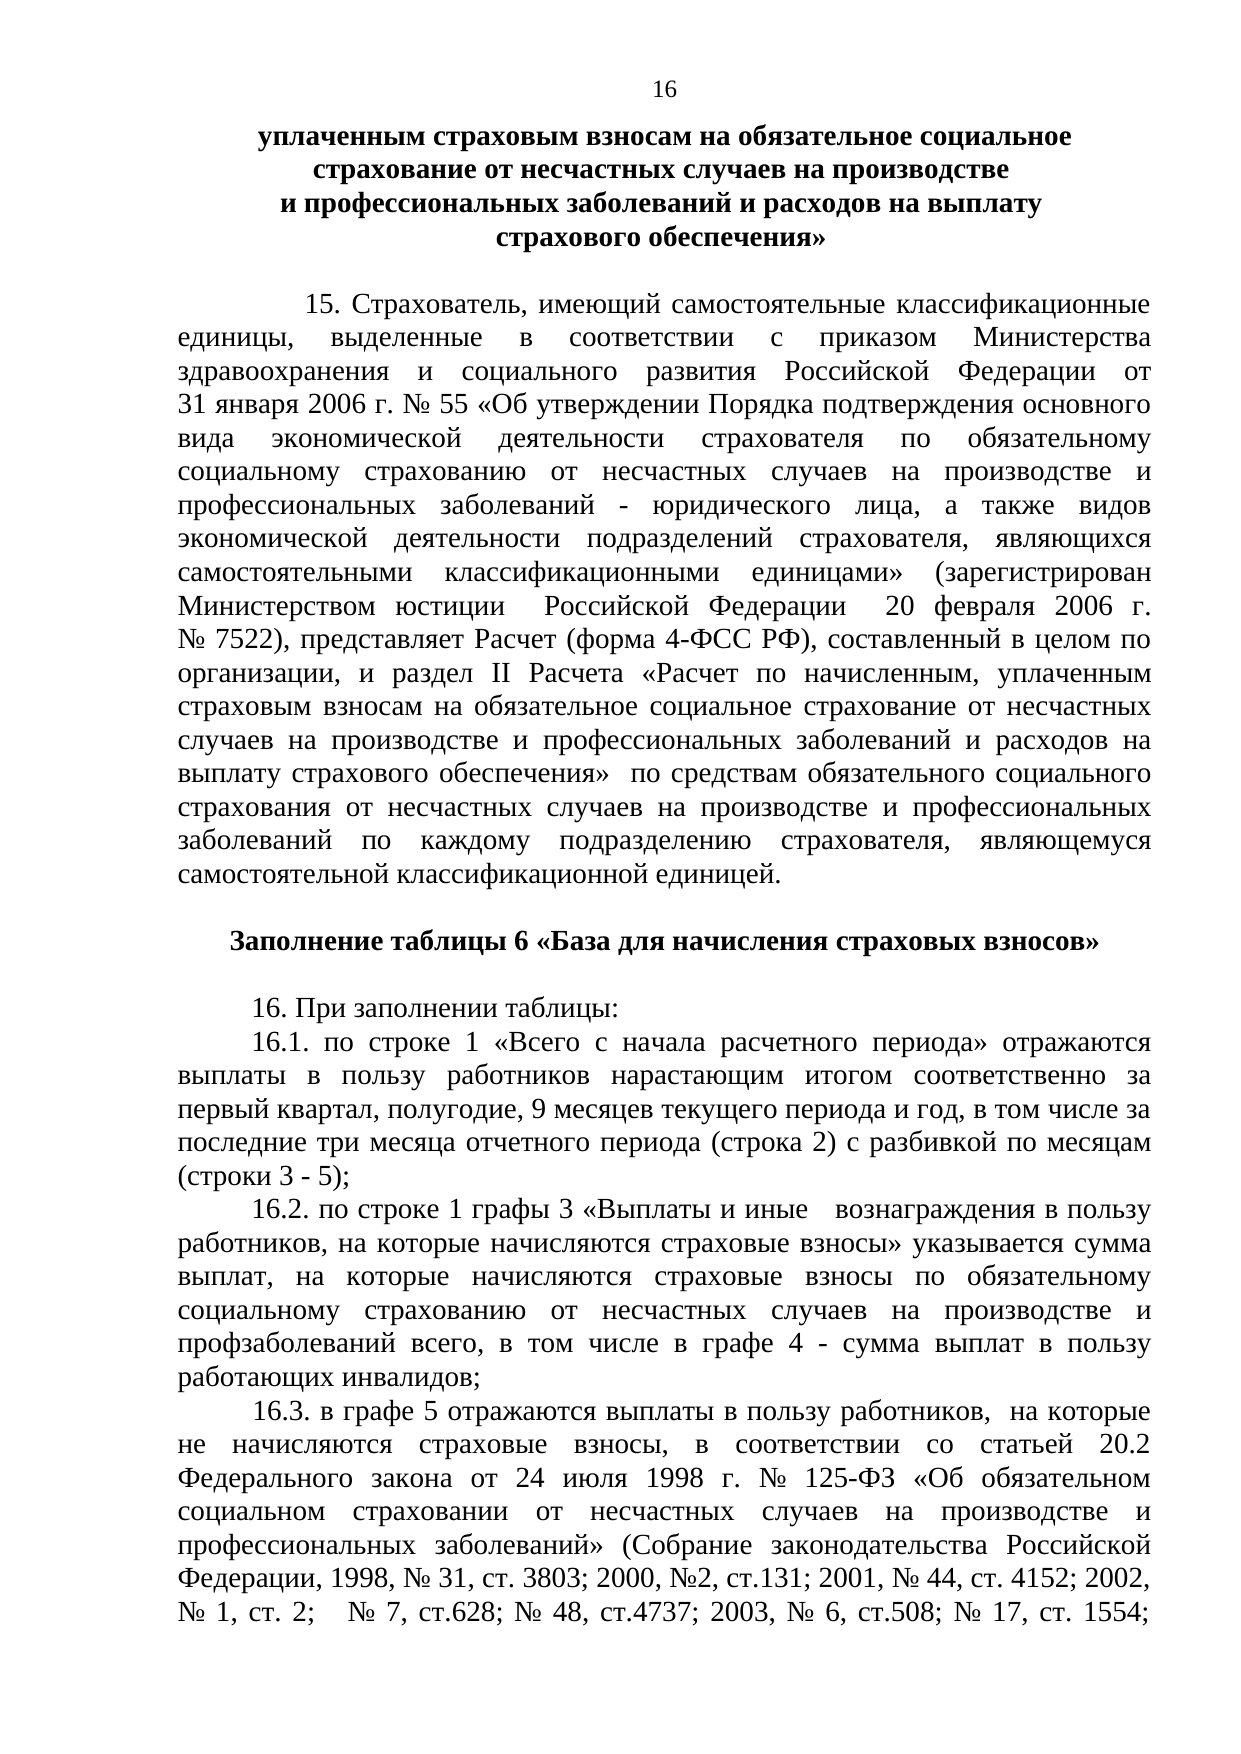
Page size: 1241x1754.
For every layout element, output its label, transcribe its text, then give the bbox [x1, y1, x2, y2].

text 16.1. по строке 1 «Всего с начала расчетного периода» отражаются выплаты в пользу работников нарастающим итогом соответственно за первый квартал, полугодие, 9 месяцев текущего периода и год, в том числе за последние три месяца отчетного периода (строка 2) с разбивкой по месяцам (строки 3 - 5); [177, 1024, 1152, 1191]
text 16.3. в графе 5 отражаются выплаты в пользу работников, на которые не начисляются страховые взносы, в соответствии со статьей 20.2 Федерального закона от 24 июля 1998 г. № 125-ФЗ «Об обязательном социальном страховании от несчастных случаев на производстве и профессиональных заболеваний» (Собрание законодательства Российской Федерации, 1998, № 31, ст. 3803; 2000, №2, ст.131; 2001, № 44, ст. 4152; 2002, № 1, ст. 2; № 7, ст.628; № 48, ст.4737; 2003, № 6, ст.508; № 17, ст. 1554; [177, 1393, 1152, 1627]
text 16.2. по строке 1 графы 3 «Выплаты и иные вознаграждения в пользу работников, на которые начисляются страховые взносы» указывается сумма выплат, на которые начисляются страховые взносы по обязательному социальному страхованию от несчастных случаев на производстве и профзаболеваний всего, в том числе в графе 4 - сумма выплат в пользу работающих инвалидов; [177, 1191, 1152, 1393]
text и профессиональных заболеваний и расходов на выплату [177, 185, 1152, 219]
text 16. При заполнении таблицы: [177, 990, 1152, 1024]
text уплаченным страховым взносам на обязательное социальное страхование от несчастных случаев на производстве [177, 118, 1152, 185]
text 15. Страхователь, имеющий самостоятельные классификационные единицы, выделенные в соответствии с приказом Министерства здравоохранения и социального развития Российской Федерации от 31 января 2006 г. № 55 «Об утверждении Порядка подтверждения основного вида экономической деятельности страхователя по обязательному социальному страхованию от несчастных случаев на производстве и профессиональных заболеваний - юридического лица, а также видов экономической деятельности подразделений страхователя, являющихся самостоятельными классификационными единицами» (зарегистрирован Министерством юстиции Российской Федерации 20 февраля 2006 г. № 7522), представляет Расчет (форма 4-ФСС РФ), составленный в целом по организации, и раздел II Расчета «Расчет по начисленным, уплаченным страховым взносам на обязательное социальное страхование от несчастных случаев на производстве и профессиональных заболеваний и расходов на выплату страхового обеспечения» по средствам обязательного социального страхования от несчастных случаев на производстве и профессиональных заболеваний по каждому подразделению страхователя, являющемуся самостоятельной классификационной единицей. [177, 286, 1152, 889]
text Заполнение таблицы 6 «База для начисления страховых взносов» [177, 923, 1152, 957]
text страхового обеспечения» [177, 219, 1152, 252]
